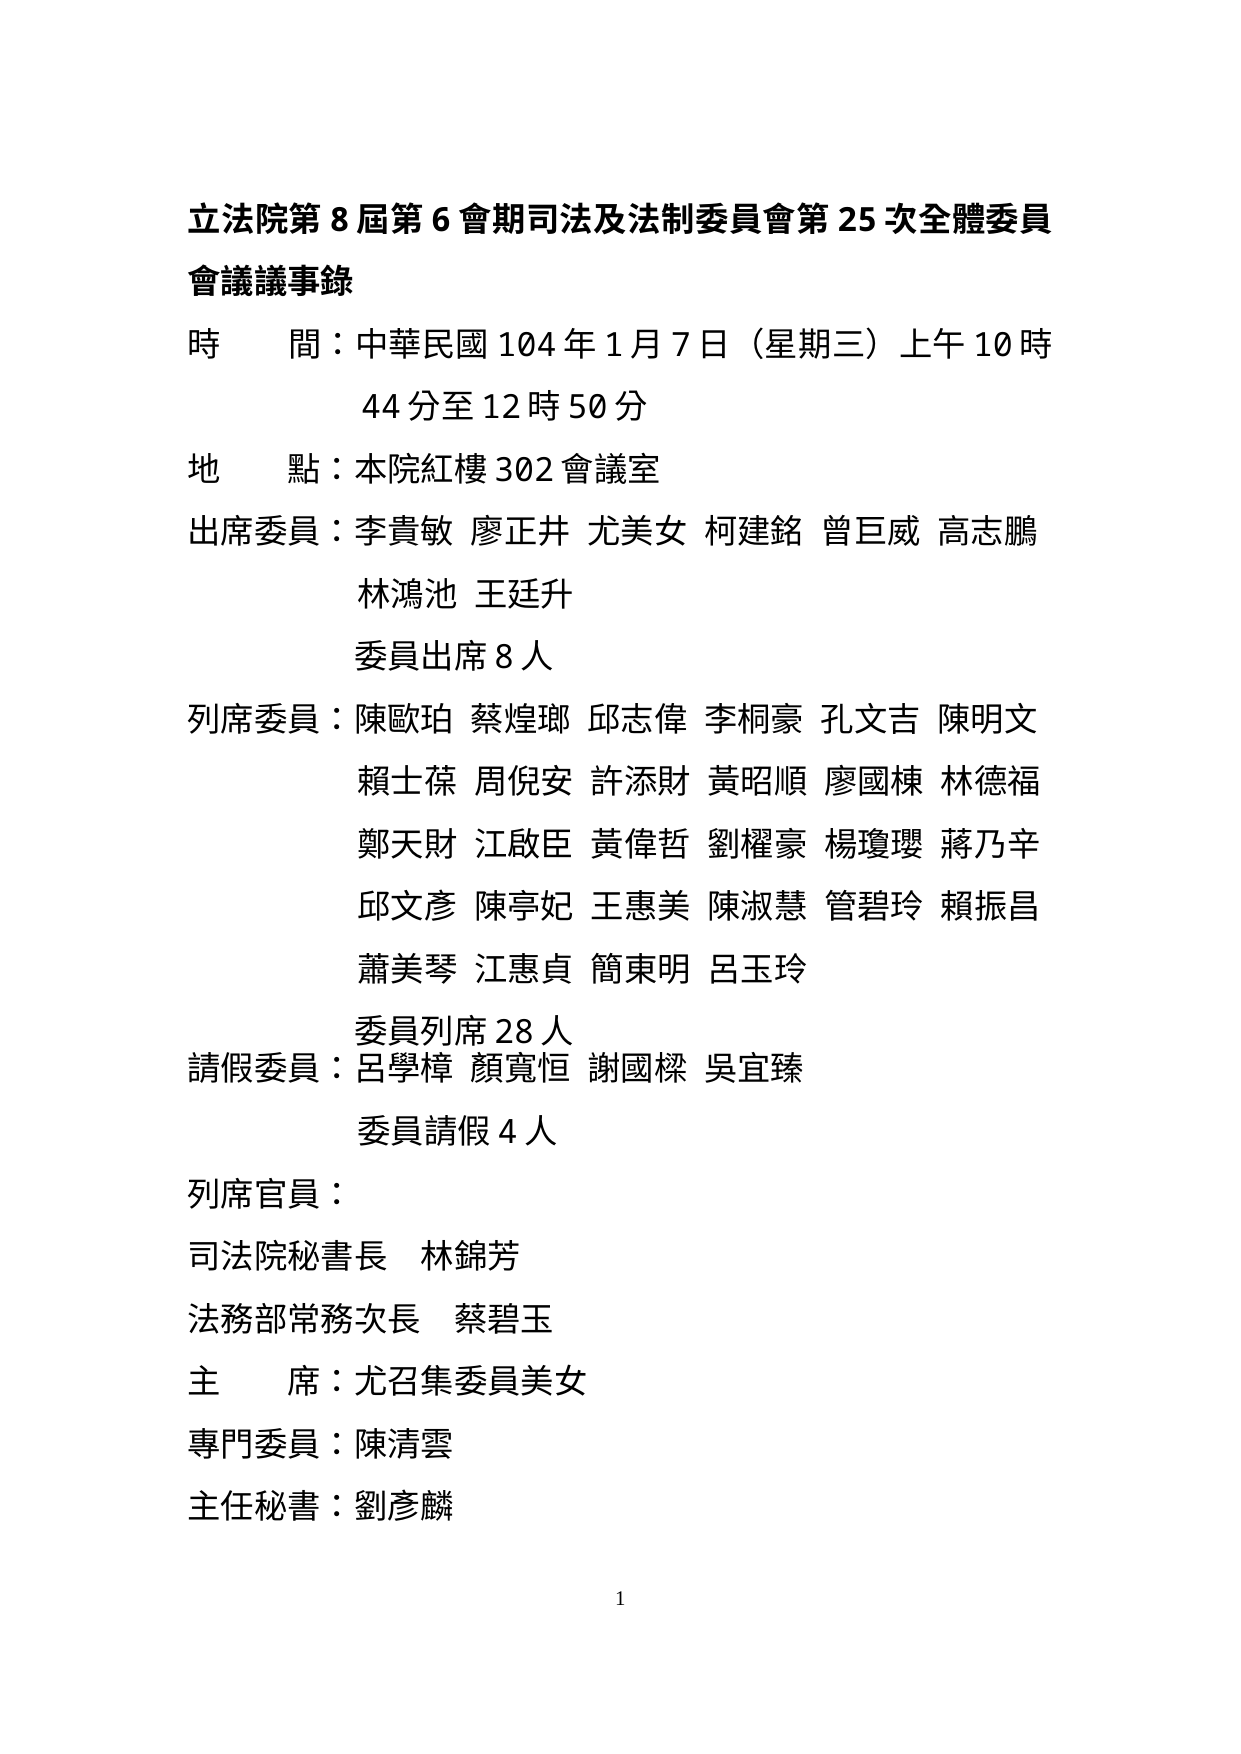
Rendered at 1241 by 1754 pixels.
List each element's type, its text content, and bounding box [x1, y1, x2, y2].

text 賴士葆 周倪安 許添財 黃昭順 廖國棟 林德福 [357, 738, 1053, 800]
text 主任秘書：劉彥麟 [187, 1463, 1053, 1525]
text 邱文彥 陳亭妃 王惠美 陳淑慧 管碧玲 賴振昌 [357, 863, 1053, 925]
text 時 間：中華民國104年1月7日（星期三）上午10時44分至12時50分 [187, 300, 1053, 425]
text 委員出席8人 [187, 613, 1053, 675]
text 主 席：尤召集委員美女 [187, 1338, 1053, 1400]
text 地 點：本院紅樓302會議室 [187, 425, 1053, 488]
text 立法院第8屆第6會期司法及法制委員會第25次全體委員會議議事錄 [187, 175, 1053, 300]
text 專門委員：陳清雲 [187, 1400, 1053, 1463]
text 司法院秘書長 林錦芳 [187, 1213, 1053, 1275]
text 請假委員：呂學樟 顏寬恒 謝國樑 吳宜臻 [187, 1050, 1053, 1088]
text 蕭美琴 江惠貞 簡東明 呂玉玲 [357, 925, 1053, 988]
text 鄭天財 江啟臣 黃偉哲 劉櫂豪 楊瓊瓔 蔣乃辛 [357, 800, 1053, 863]
text 列席委員：陳歐珀 蔡煌瑯 邱志偉 李桐豪 孔文吉 陳明文 [187, 675, 1053, 738]
text 林鴻池 王廷升 [357, 550, 1053, 613]
text 出席委員：李貴敏 廖正井 尤美女 柯建銘 曾巨威 高志鵬 [187, 488, 1053, 550]
text 委員請假4人 [357, 1088, 1053, 1150]
text 法務部常務次長 蔡碧玉 [187, 1275, 1053, 1338]
text 列席官員： [187, 1150, 1053, 1213]
text 委員列席28人 [187, 988, 1053, 1050]
